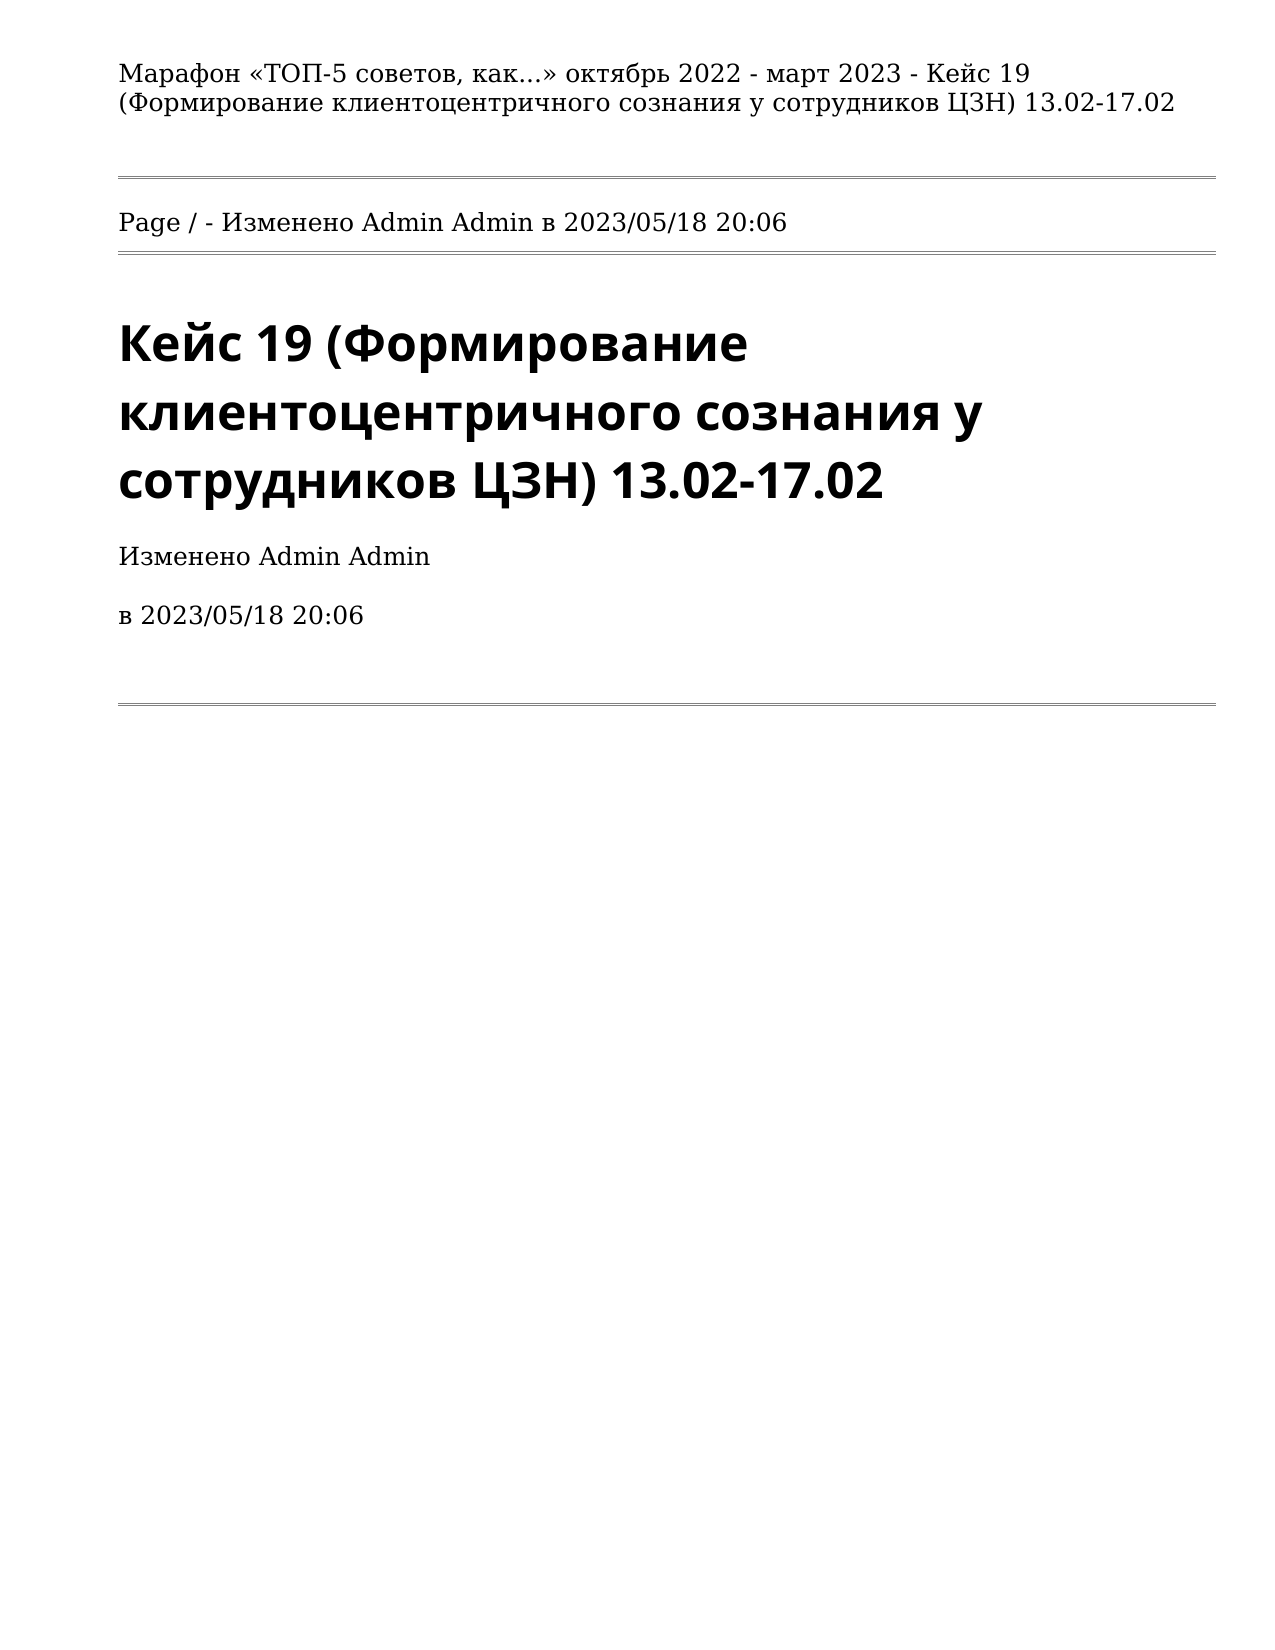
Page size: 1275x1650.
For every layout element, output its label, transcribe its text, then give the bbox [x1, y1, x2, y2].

text в 2023/05/18 20:06 [118, 601, 1216, 630]
text Марафон «ТОП-5 советов, как...» октябрь 2022 - март 2023 - Кейс 19 (Формирование клиентоцентричного сознания у сотрудников ЦЗН) 13.02-17.02 [118, 59, 1216, 117]
text Page / - Изменено Admin Admin в 2023/05/18 20:06 [118, 208, 1216, 237]
text Изменено Admin Admin [118, 542, 1216, 571]
subtitle Кейс 19 (Формирование клиентоцентричного сознания у сотрудников ЦЗН) 13.02-17.02 [118, 308, 1216, 513]
